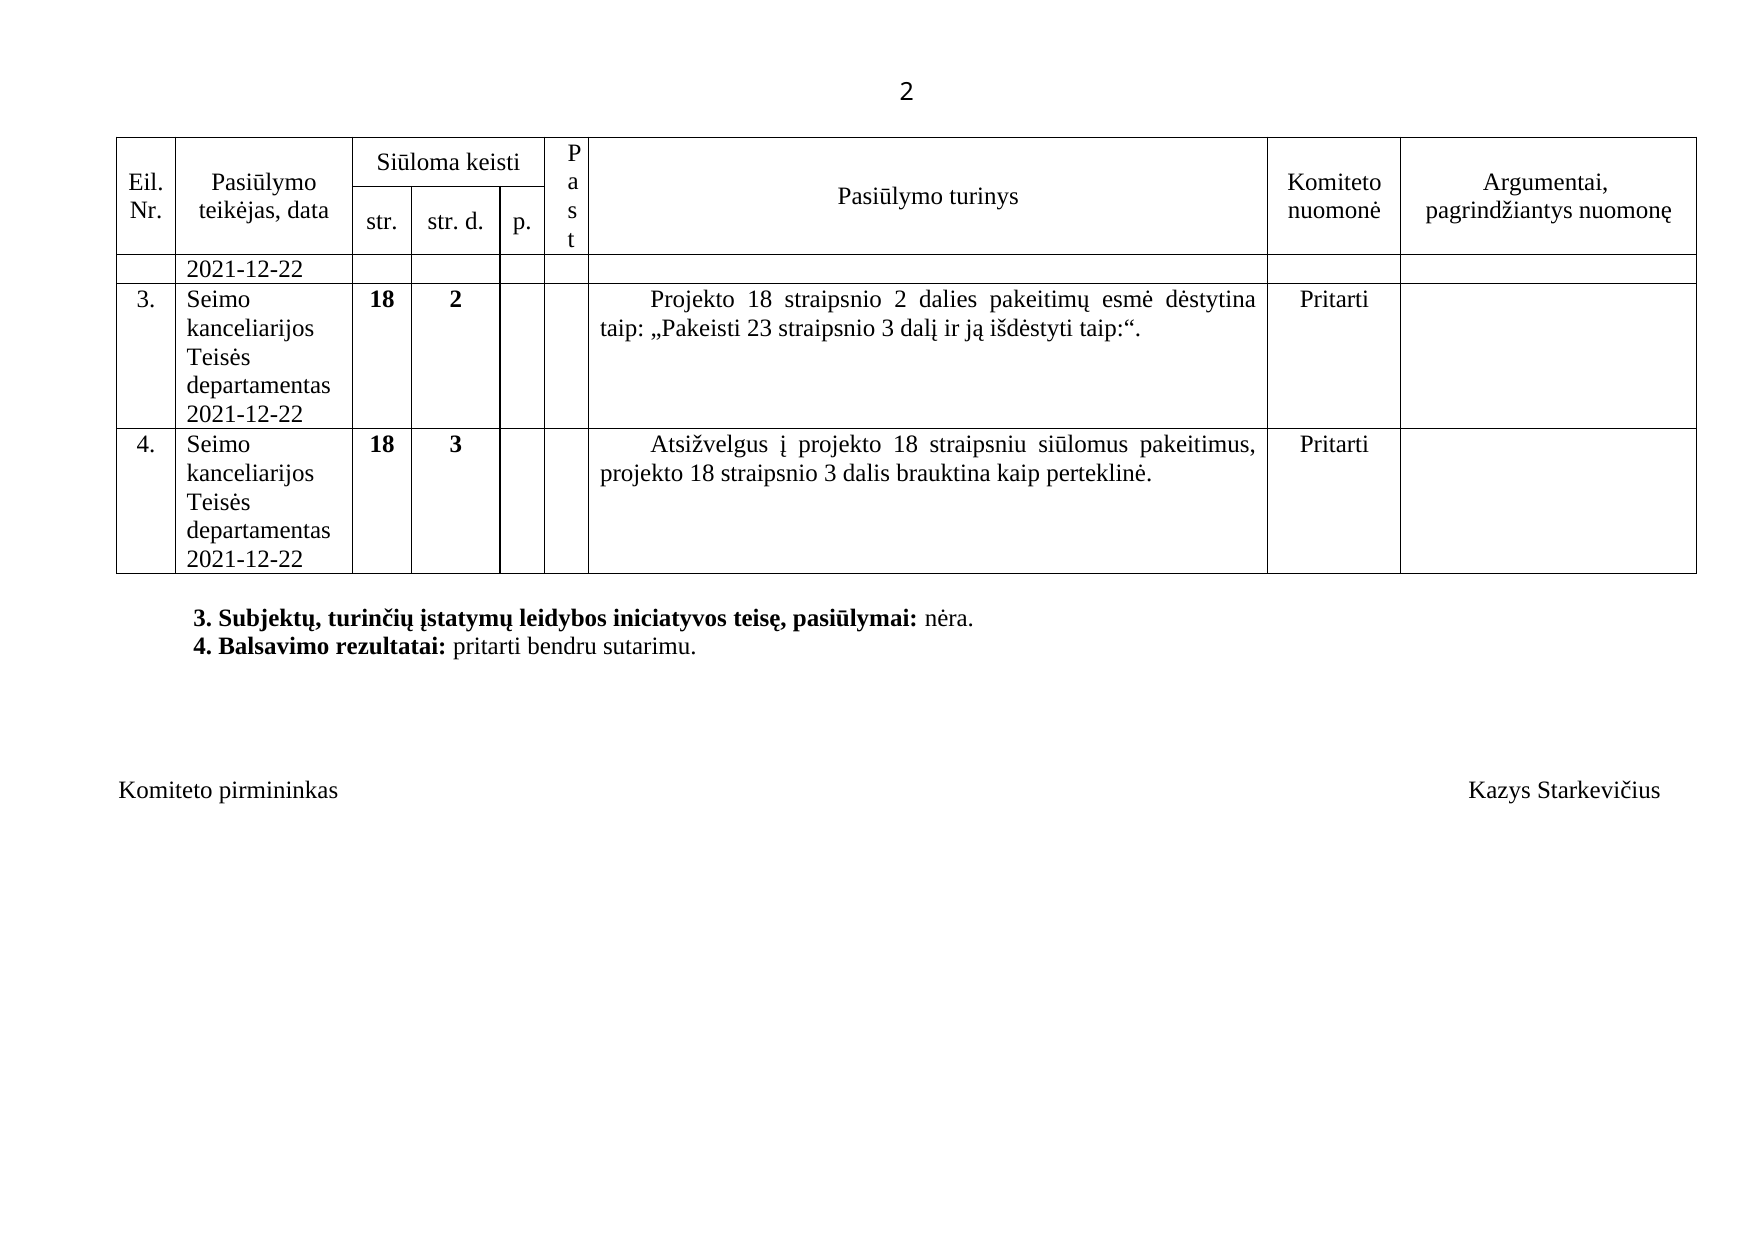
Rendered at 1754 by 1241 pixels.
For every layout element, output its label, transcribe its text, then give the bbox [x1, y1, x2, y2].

table_cell 2021-12-22 [176, 255, 352, 283]
table_cell [501, 255, 544, 283]
table_cell 3 [412, 429, 499, 573]
table_cell 4. [117, 429, 175, 573]
table_cell [1268, 255, 1400, 283]
table_cell Seimo kanceliarijos Teisės departamentas 2021-12-22 [176, 429, 352, 573]
table_cell [1401, 255, 1696, 283]
table_cell p. [501, 187, 544, 253]
table_cell 3. [117, 284, 175, 428]
table_cell [1401, 284, 1696, 428]
table_cell 18 [353, 284, 411, 428]
table_header Siūloma keisti [353, 138, 544, 186]
table_cell [1401, 429, 1696, 573]
table_header Pastabos [545, 138, 588, 253]
table_cell [412, 255, 499, 283]
table_header Komiteto nuomonė [1268, 138, 1400, 253]
table_cell Seimo kanceliarijos Teisės departamentas 2021-12-22 [176, 284, 352, 428]
table_cell Projekto 18 straipsnio 2 dalies pakeitimų esmė dėstytina taip: „Pakeisti 23 straipsnio 3 dalį ir ją išdėstyti taip:“. [589, 284, 1267, 428]
table_cell str. [353, 187, 411, 253]
table_header Eil. Nr. [117, 138, 175, 253]
text Komiteto pirmininkas Kazys Starkevičius [118, 775, 1695, 804]
table_cell 2 [412, 284, 499, 428]
table_cell [117, 255, 175, 283]
table_cell [501, 429, 544, 573]
table_cell Atsižvelgus į projekto 18 straipsniu siūlomus pakeitimus, projekto 18 straipsnio 3 dalis brauktina kaip perteklinė. [589, 429, 1267, 573]
text 4. Balsavimo rezultatai: pritarti bendru sutarimu. [118, 631, 1695, 660]
table_cell Pritarti [1268, 284, 1400, 428]
table_cell Pritarti [1268, 429, 1400, 573]
table_header Pasiūlymo turinys [589, 138, 1267, 253]
table_cell 18 [353, 429, 411, 573]
table_header Argumentai, pagrindžiantys nuomonę [1401, 138, 1696, 253]
table_cell [501, 284, 544, 428]
table_cell [589, 255, 1267, 283]
table_header Pasiūlymo teikėjas, data [176, 138, 352, 253]
table_cell str. d. [412, 187, 499, 253]
subtitle 3. Subjektų, turinčių įstatymų leidybos iniciatyvos teisę, pasiūlymai: nėra. [118, 603, 1695, 631]
table_cell [545, 255, 588, 283]
table_cell [353, 255, 411, 283]
table_cell [545, 284, 588, 428]
table_cell [545, 429, 588, 573]
